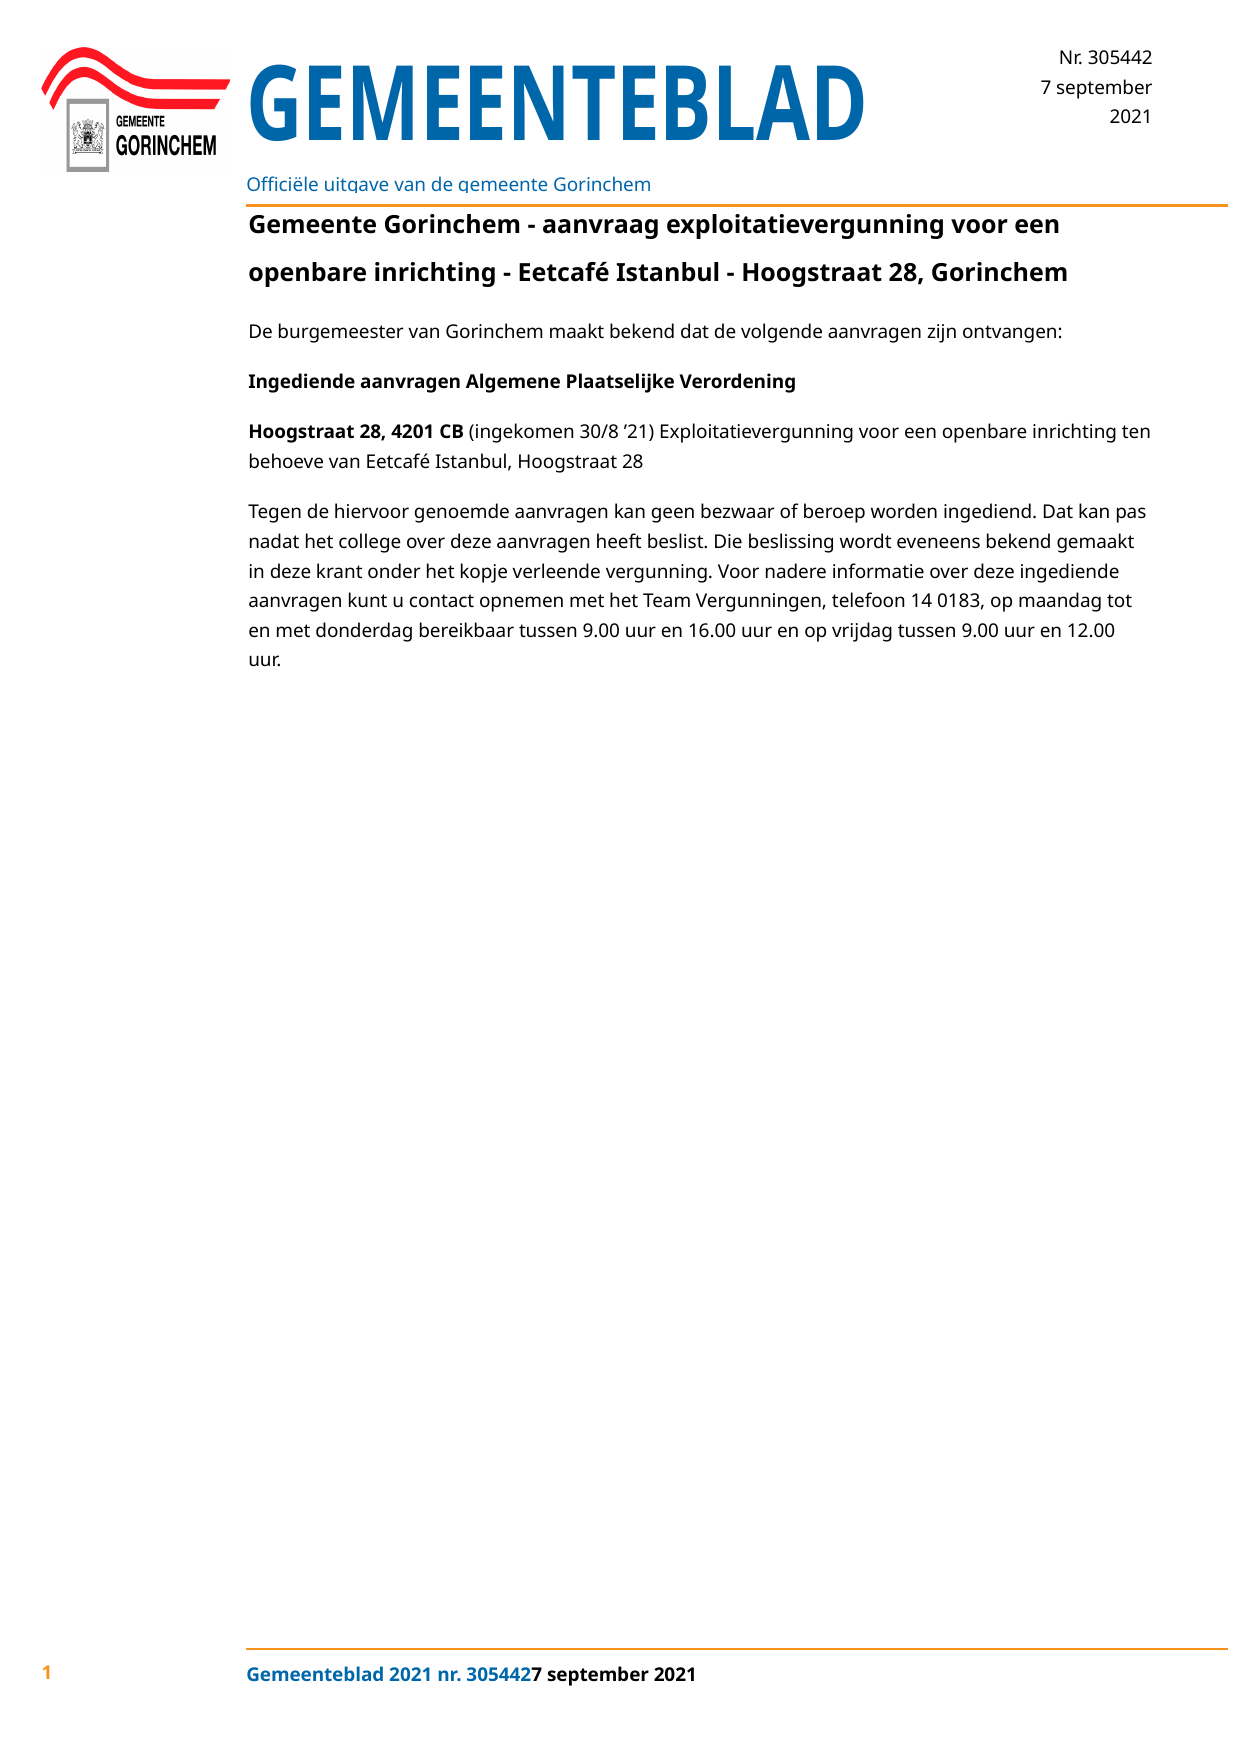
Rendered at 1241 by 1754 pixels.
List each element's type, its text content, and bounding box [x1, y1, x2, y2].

text Ingediende aanvragen Algemene Plaatselijke Verordening [248, 368, 1152, 394]
text Hoogstraat 28, 4201 CB (ingekomen 30/8 ’21) Exploitatievergunning voor een openbare inrichting ten behoeve van Eetcafé Istanbul, Hoogstraat 28 [248, 419, 1152, 474]
text De burgemeester van Gorinchem maakt bekend dat de volgende aanvragen zijn ontvangen: [248, 318, 1152, 344]
text Gemeente Gorinchem - aanvraag exploitatievergunning voor een openbare inrichting - Eetcafé Istanbul - Hoogstraat 28, Gorinchem [248, 207, 1152, 288]
text Tegen de hiervoor genoemde aanvragen kan geen bezwaar of beroep worden ingediend. Dat kan pas nadat het college over deze aanvragen heeft beslist. Die beslissing wordt eveneens bekend gemaakt in deze krant onder het kopje verleende vergunning. Voor nadere informatie over deze ingediende aanvragen kunt u contact opnemen met het Team Vergunningen, telefoon 14 0183, op maandag tot en met donderdag bereikbaar tussen 9.00 uur en 16.00 uur en op vrijdag tussen 9.00 uur en 12.00 uur. [248, 499, 1152, 672]
picture [41, 47, 231, 172]
